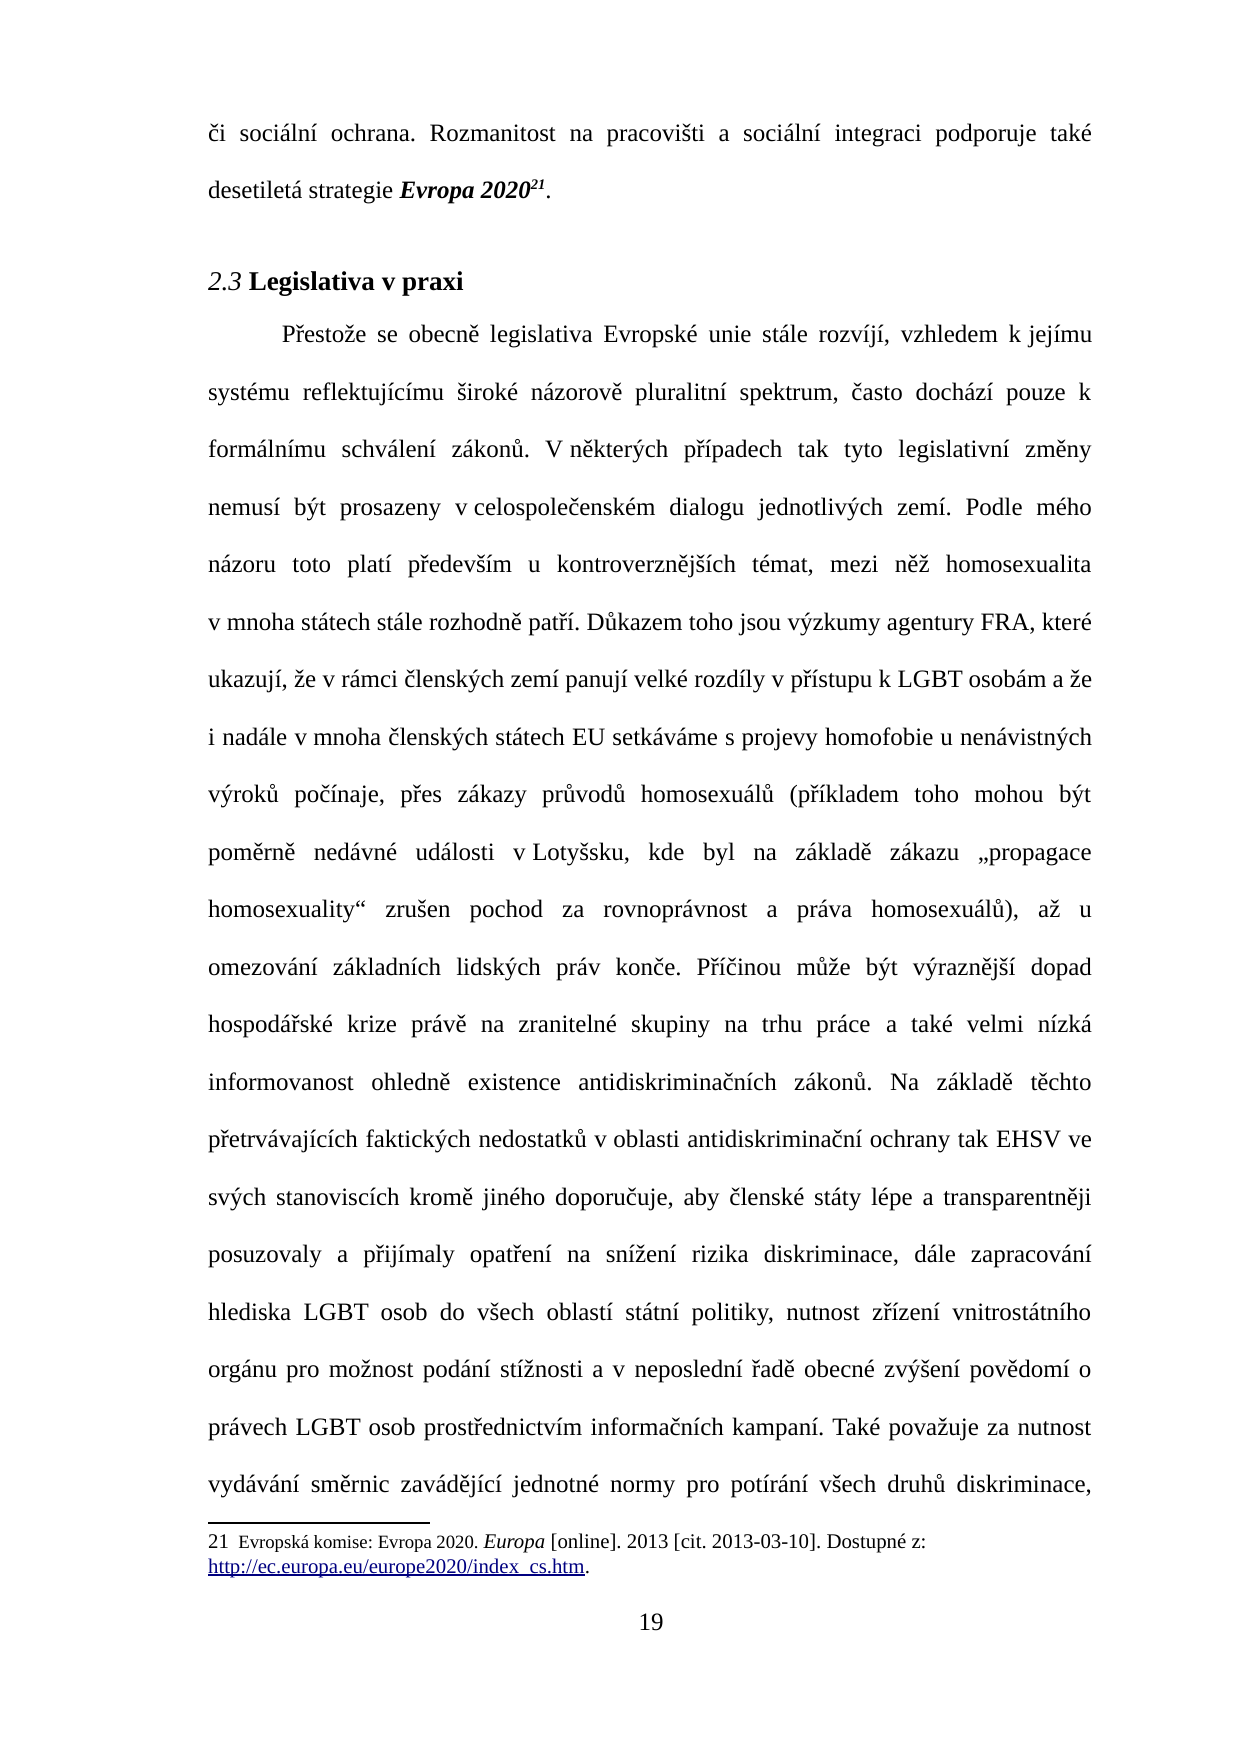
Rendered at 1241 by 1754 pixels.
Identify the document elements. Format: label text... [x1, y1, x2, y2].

subtitle 2.3 Legislativa v praxi [208, 265, 1092, 297]
text či sociální ochrana. Rozmanitost na pracovišti a sociální integraci podporuje také desetiletá strategie Evropa 2020. [208, 118, 1092, 204]
text Přestože se obecně legislativa Evropské unie stále rozvíjí, vzhledem k jejímu systému reflektujícímu široké názorově pluralitní spektrum, často dochází pouze k formálnímu schválení zákonů. V některých případech tak tyto legislativní změny nemusí být prosazeny v celospolečenském dialogu jednotlivých zemí. Podle mého názoru toto platí především u kontroverznějších témat, mezi něž homosexualita v mnoha státech stále rozhodně patří. Důkazem toho jsou výzkumy agentury FRA, které ukazují, že v rámci členských zemí panují velké rozdíly v přístupu k LGBT osobám a že i nadále v mnoha členských státech EU setkáváme s projevy homofobie u nenávistných výroků počínaje, přes zákazy průvodů homosexuálů (příkladem toho mohou být poměrně nedávné události v Lotyšsku, kde byl na základě zákazu „propagace homosexuality“ zrušen pochod za rovnoprávnost a práva homosexuálů), až u omezování základních lidských práv konče. Příčinou může být výraznější dopad hospodářské krize právě na zranitelné skupiny na trhu práce a také velmi nízká informovanost ohledně existence antidiskriminačních zákonů. Na základě těchto přetrvávajících faktických nedostatků v oblasti antidiskriminační ochrany tak EHSV ve svých stanoviscích kromě jiného doporučuje, aby členské státy lépe a transparentněji posuzovaly a přijímaly opatření na snížení rizika diskriminace, dále zapracování hlediska LGBT osob do všech oblastí státní politiky, nutnost zřízení vnitrostátního orgánu pro možnost podání stížnosti a v neposlední řadě obecné zvýšení povědomí o právech LGBT osob prostřednictvím informačních kampaní. Také považuje za nutnost vydávání směrnic zavádějící jednotné normy pro potírání všech druhů diskriminace, [208, 318, 1092, 1498]
text Evropská komise: Evropa 2020. Europa [online]. 2013 [cit. 2013-03-10]. Dostupné z: http://ec.europa.eu/europe2020/index_cs.htm. [208, 1529, 1094, 1578]
